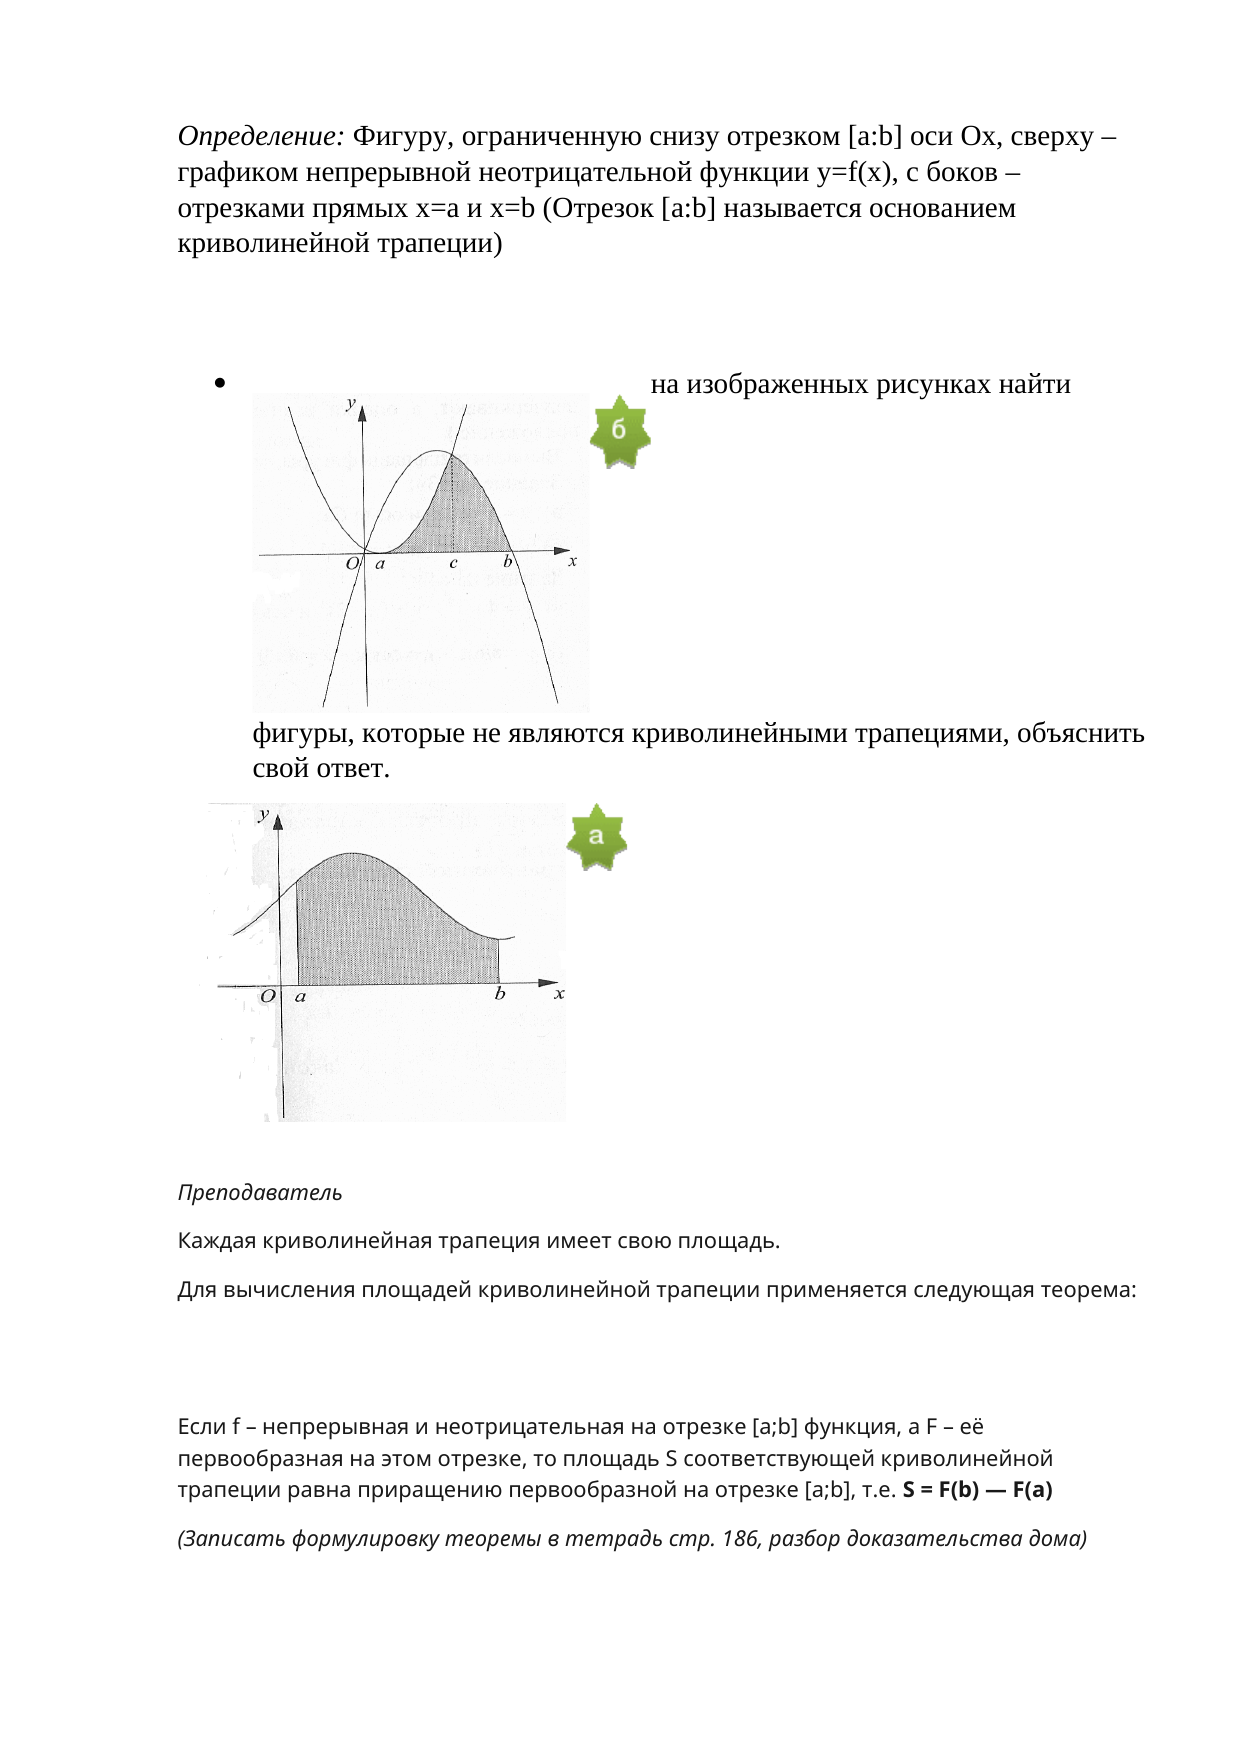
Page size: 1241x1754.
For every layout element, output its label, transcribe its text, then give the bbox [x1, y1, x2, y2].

text Если f – непрерывная и неотрицательная на отрезке [a;b] функция, а F – её первообразная на этом отрезке, то площадь S соответствующей криволинейной трапеции равна приращению первообразной на отрезке [a;b], т.е. S = F(b) — F(a) [177, 1411, 1152, 1504]
text (Записать формулировку теоремы в тетрадь стр. 186, разбор доказательства дома) [177, 1523, 1152, 1553]
text Преподаватель [177, 1177, 1152, 1206]
text Для вычисления площадей криволинейной трапеции применяется следующая теорема: [177, 1274, 1152, 1303]
list на изображенных рисунках найти фигуры, которые не являются криволинейными трапециями, объяснить свой ответ. [215, 366, 1152, 784]
text Каждая криволинейная трапеция имеет свою площадь. [177, 1225, 1152, 1255]
picture [252, 393, 651, 713]
text Определение: Фигуру, ограниченную снизу отрезком [a:b] оси Ох, сверху – графиком непрерывной неотрицательной функции y=f(x), с боков – отрезками прямых х=а и х=b (Отрезок [a:b] называется основанием криволинейной трапеции) [177, 118, 1152, 259]
picture [177, 803, 628, 1122]
